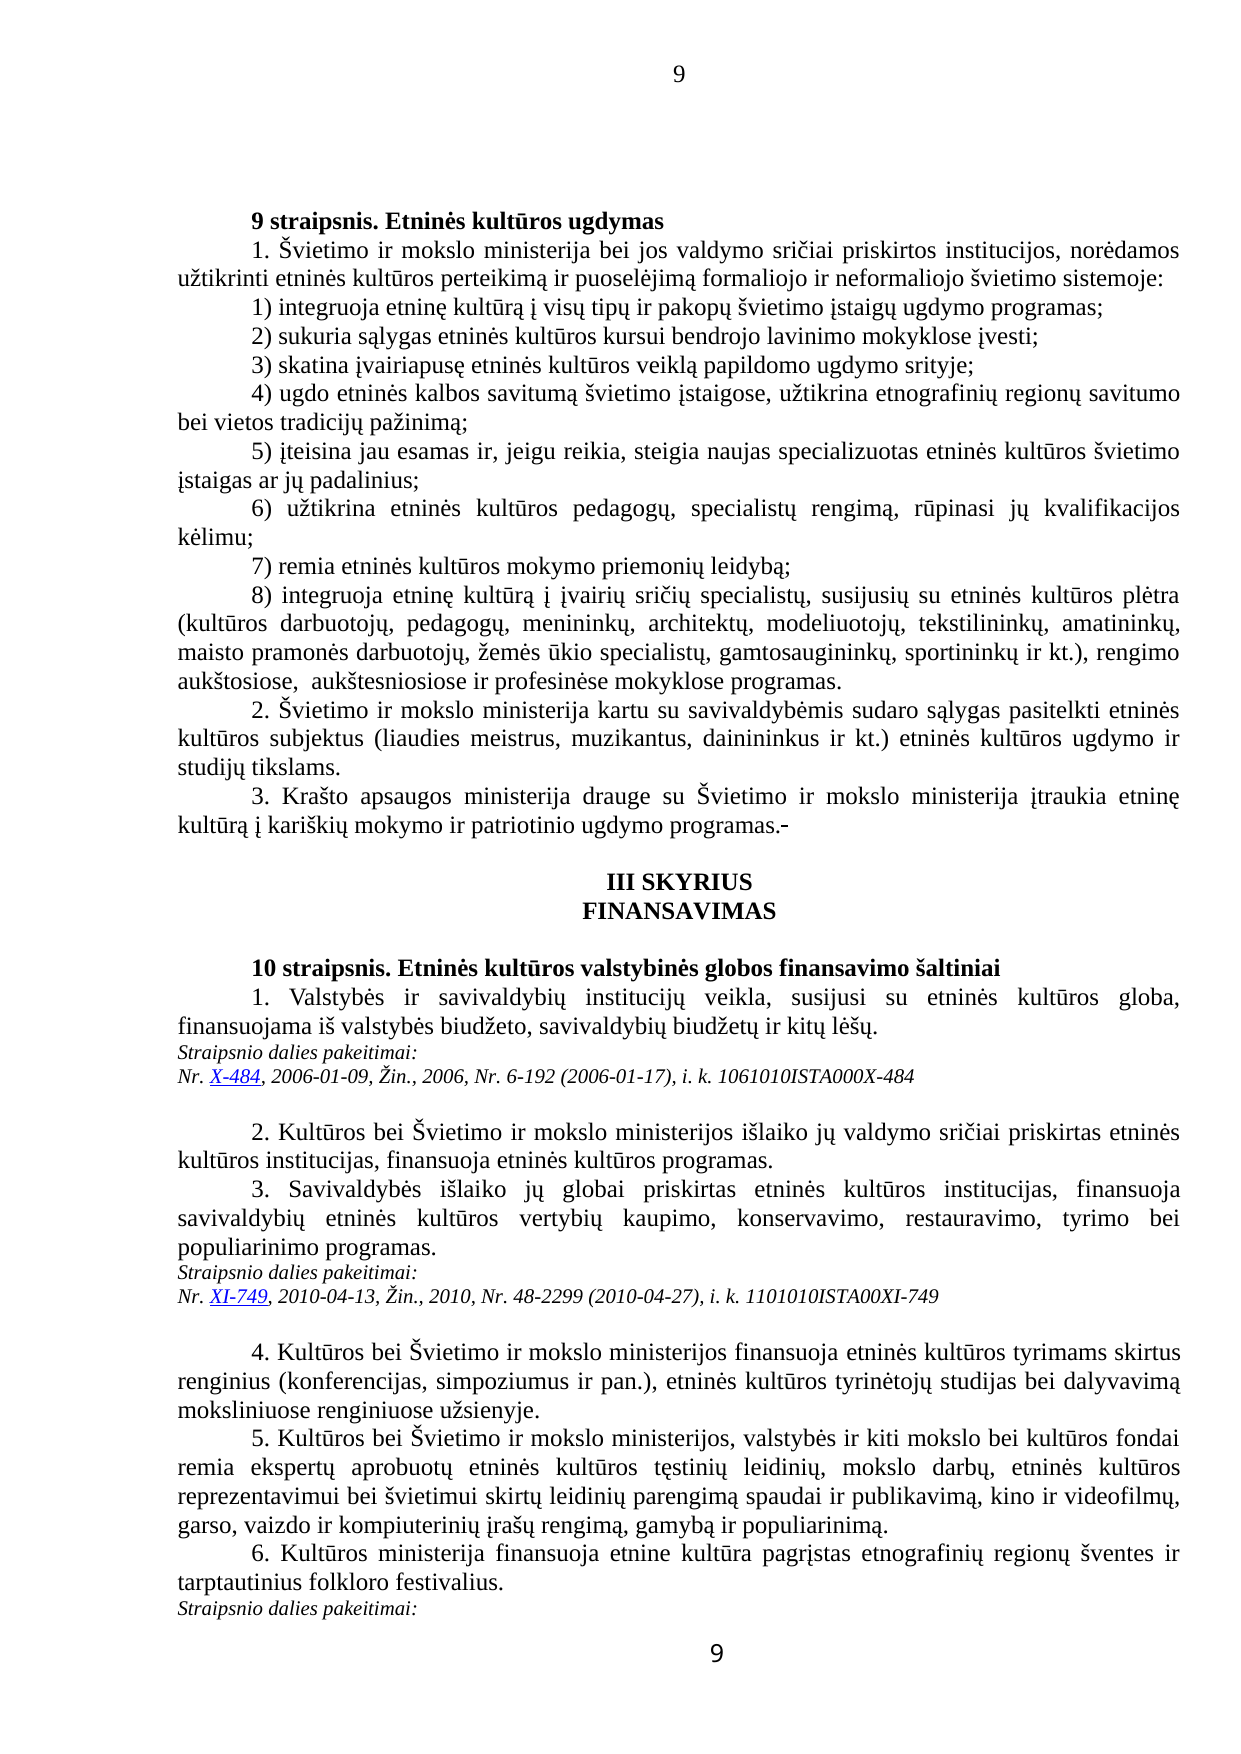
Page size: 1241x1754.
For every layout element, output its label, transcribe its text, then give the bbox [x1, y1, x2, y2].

text 2. Švietimo ir mokslo ministerija kartu su savivaldybėmis sudaro sąlygas pasitelkti etninės kultūros subjektus (liaudies meistrus, muzikantus, dainininkus ir kt.) etninės kultūros ugdymo ir studijų tikslams. [177, 695, 1181, 781]
text 1) integruoja etninę kultūrą į visų tipų ir pakopų švietimo įstaigų ugdymo programas; [177, 292, 1181, 321]
text 2) sukuria sąlygas etninės kultūros kursui bendrojo lavinimo mokyklose įvesti; [177, 321, 1181, 350]
text 6. Kultūros ministerija finansuoja etnine kultūra pagrįstas etnografinių regionų šventes ir tarptautinius folkloro festivalius. [177, 1538, 1181, 1596]
text 1. Švietimo ir mokslo ministerija bei jos valdymo sričiai priskirtos institucijos, norėdamos užtikrinti etninės kultūros perteikimą ir puoselėjimą formaliojo ir neformaliojo švietimo sistemoje: [177, 235, 1181, 292]
text 10 straipsnis. Etninės kultūros valstybinės globos finansavimo šaltiniai [177, 953, 1181, 982]
text 4) ugdo etninės kalbos savitumą švietimo įstaigose, užtikrina etnografinių regionų savitumo bei vietos tradicijų pažinimą; [177, 378, 1181, 436]
text 5) įteisina jau esamas ir, jeigu reikia, steigia naujas specializuotas etninės kultūros švietimo įstaigas ar jų padalinius; [177, 436, 1181, 493]
text FINANSAVIMAS [177, 896, 1181, 925]
text 6) užtikrina etninės kultūros pedagogų, specialistų rengimą, rūpinasi jų kvalifikacijos kėlimu; [177, 493, 1181, 551]
text 1. Valstybės ir savivaldybių institucijų veikla, susijusi su etninės kultūros globa, finansuojama iš valstybės biudžeto, savivaldybių biudžetų ir kitų lėšų. [177, 982, 1181, 1040]
text 3) skatina įvairiapusę etninės kultūros veiklą papildomo ugdymo srityje; [177, 350, 1181, 378]
text Straipsnio dalies pakeitimai: [177, 1260, 1181, 1284]
text Straipsnio dalies pakeitimai: [177, 1040, 1181, 1064]
text 3. Savivaldybės išlaiko jų globai priskirtas etninės kultūros institucijas, finansuoja savivaldybių etninės kultūros vertybių kaupimo, konservavimo, restauravimo, tyrimo bei populiarinimo programas. [177, 1174, 1181, 1260]
text 5. Kultūros bei Švietimo ir mokslo ministerijos, valstybės ir kiti mokslo bei kultūros fondai remia ekspertų aprobuotų etninės kultūros tęstinių leidinių, mokslo darbų, etninės kultūros reprezentavimui bei švietimui skirtų leidinių parengimą spaudai ir publikavimą, kino ir videofilmų, garso, vaizdo ir kompiuterinių įrašų rengimą, gamybą ir populiarinimą. [177, 1423, 1181, 1538]
text Nr. X-484, 2006-01-09, Žin., 2006, Nr. 6-192 (2006-01-17), i. k. 1061010ISTA000X-484 [177, 1064, 1181, 1088]
text 4. Kultūros bei Švietimo ir mokslo ministerijos finansuoja etninės kultūros tyrimams skirtus renginius (konferencijas, simpoziumus ir pan.), etninės kultūros tyrinėtojų studijas bei dalyvavimą moksliniuose renginiuose užsienyje. [177, 1337, 1181, 1423]
text 7) remia etninės kultūros mokymo priemonių leidybą; [177, 551, 1181, 580]
text 2. Kultūros bei Švietimo ir mokslo ministerijos išlaiko jų valdymo sričiai priskirtas etninės kultūros institucijas, finansuoja etninės kultūros programas. [177, 1117, 1181, 1174]
text 9 straipsnis. Etninės kultūros ugdymas [177, 206, 1181, 235]
text Nr. XI-749, 2010-04-13, Žin., 2010, Nr. 48-2299 (2010-04-27), i. k. 1101010ISTA00XI-749 [177, 1284, 1181, 1308]
text 3. Krašto apsaugos ministerija drauge su Švietimo ir mokslo ministerija įtraukia etninę kultūrą į kariškių mokymo ir patriotinio ugdymo programas. [177, 781, 1181, 838]
text 8) integruoja etninę kultūrą į įvairių sričių specialistų, susijusių su etninės kultūros plėtra (kultūros darbuotojų, pedagogų, menininkų, architektų, modeliuotojų, tekstilininkų, amatininkų, maisto pramonės darbuotojų, žemės ūkio specialistų, gamtosaugininkų, sportininkų ir kt.), rengimo aukštosiose, aukštesniosiose ir profesinėse mokyklose programas. [177, 580, 1181, 695]
text Straipsnio dalies pakeitimai: [177, 1596, 1181, 1620]
text III skyrius [177, 867, 1181, 896]
